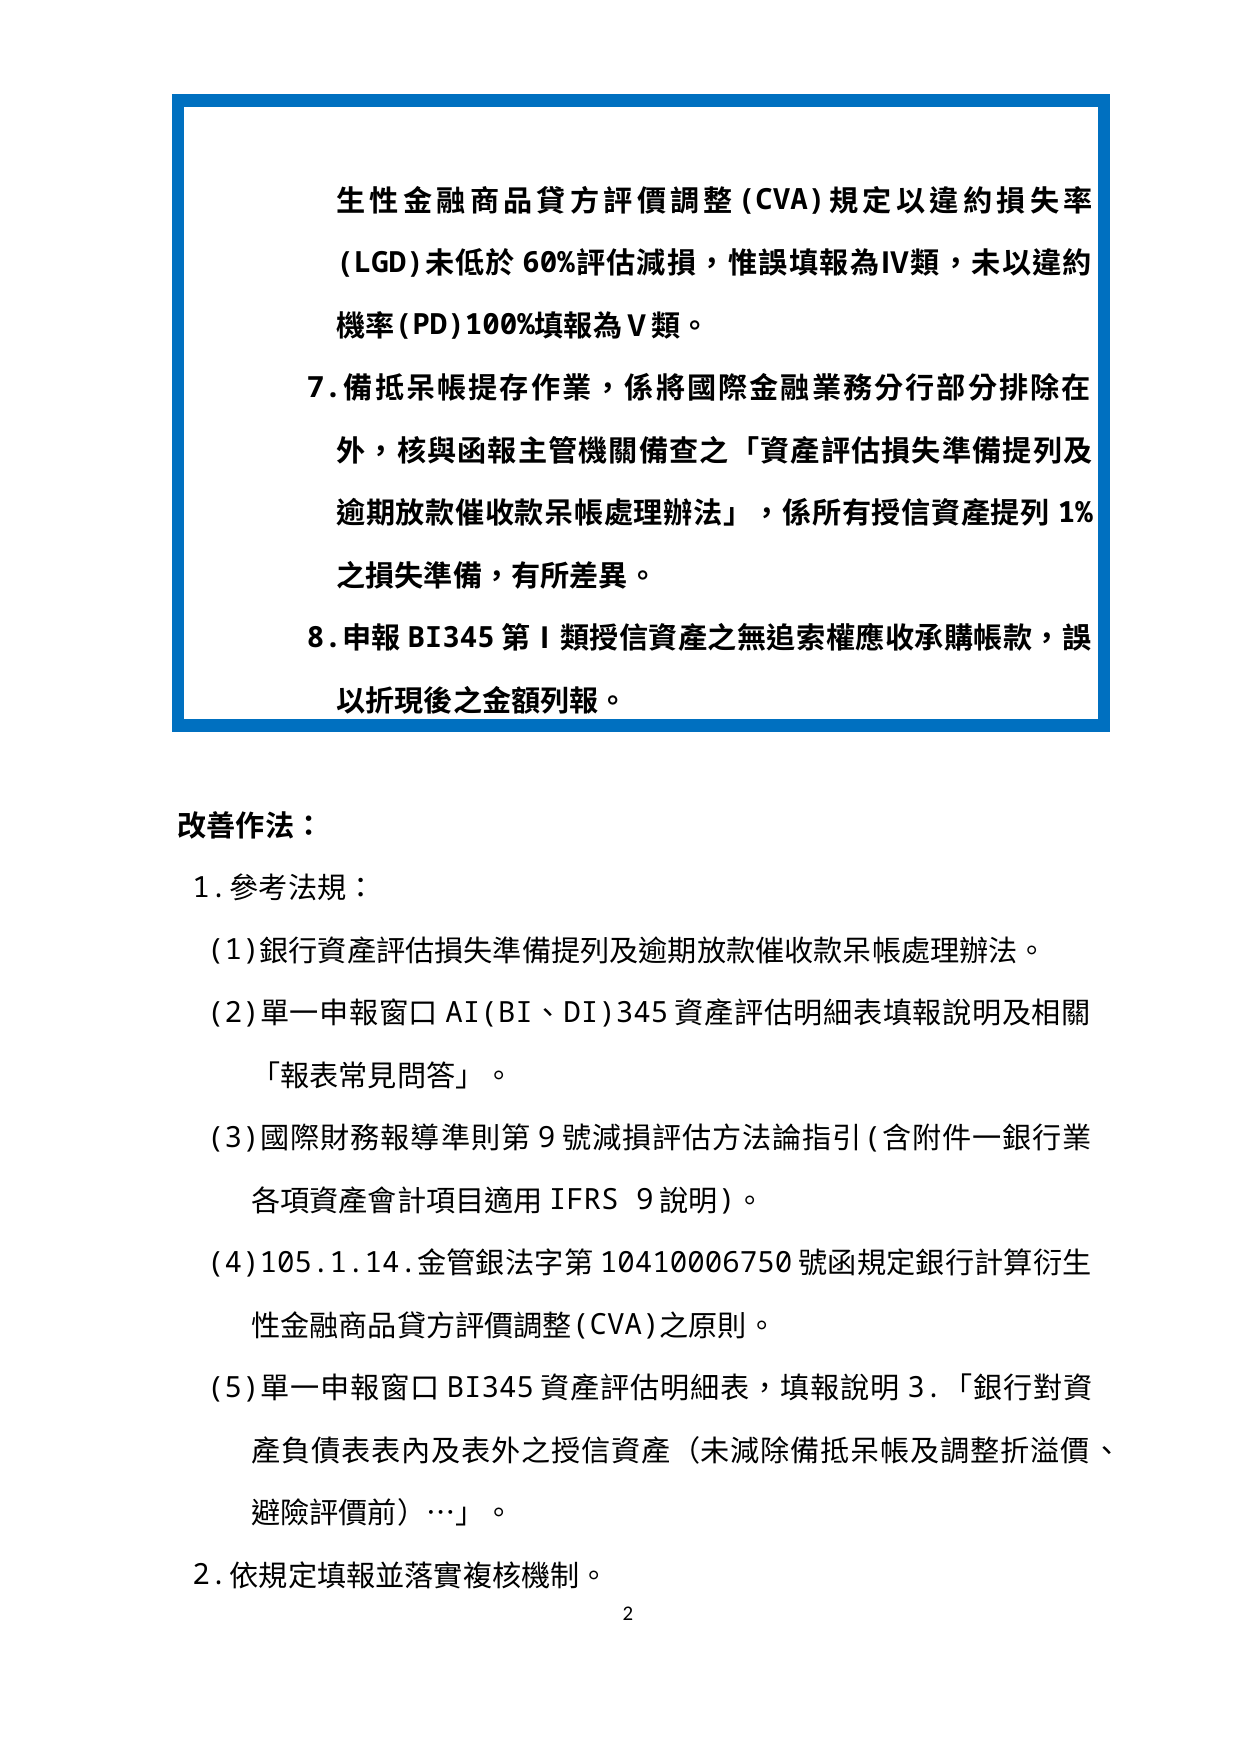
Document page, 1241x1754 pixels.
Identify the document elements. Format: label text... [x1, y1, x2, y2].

text (3)國際財務報導準則第9號減損評估方法論指引(含附件一銀行業各項資產會計項目適用IFRS 9說明)。 [207, 1094, 1092, 1219]
text (5)單一申報窗口BI345資產評估明細表，填報說明3.「銀行對資產負債表表內及表外之授信資產（未減除備抵呆帳及調整折溢價、避險評價前）…」。 [207, 1344, 1092, 1532]
text (4)105.1.14.金管銀法字第10410006750號函規定銀行計算衍生性金融商品貸方評價調整(CVA)之原則。 [207, 1219, 1092, 1344]
list 參考法規： [192, 844, 1092, 907]
text (2)單一申報窗口AI(BI、DI)345資產評估明細表填報說明及相關「報表常見問答」。 [207, 969, 1092, 1094]
list 依規定填報並落實複核機制。 [192, 1532, 1092, 1594]
text 改善作法： [177, 782, 1092, 844]
text (1)銀行資產評估損失準備提列及逾期放款催收款呆帳處理辦法。 [207, 907, 1092, 969]
table_header 生性金融商品貸方評價調整(CVA)規定以違約損失率(LGD)未低於60%評估減損，惟誤填報為Ⅳ類，未以違約機率(PD)100%填報為Ⅴ類。 7.備抵呆帳提存作業，係將國際金融業務分行部分排除在外，核與函報主管機關備查之「資產評估損失準備提列及逾期放款催收款呆帳處理辦法」，係所有授信資產提列1%之損失準備，有所差異。 8.申報BI345第Ⅰ類授信資產之無追索權應收承購帳款，誤以折現後之金額列報。 [184, 107, 1098, 719]
